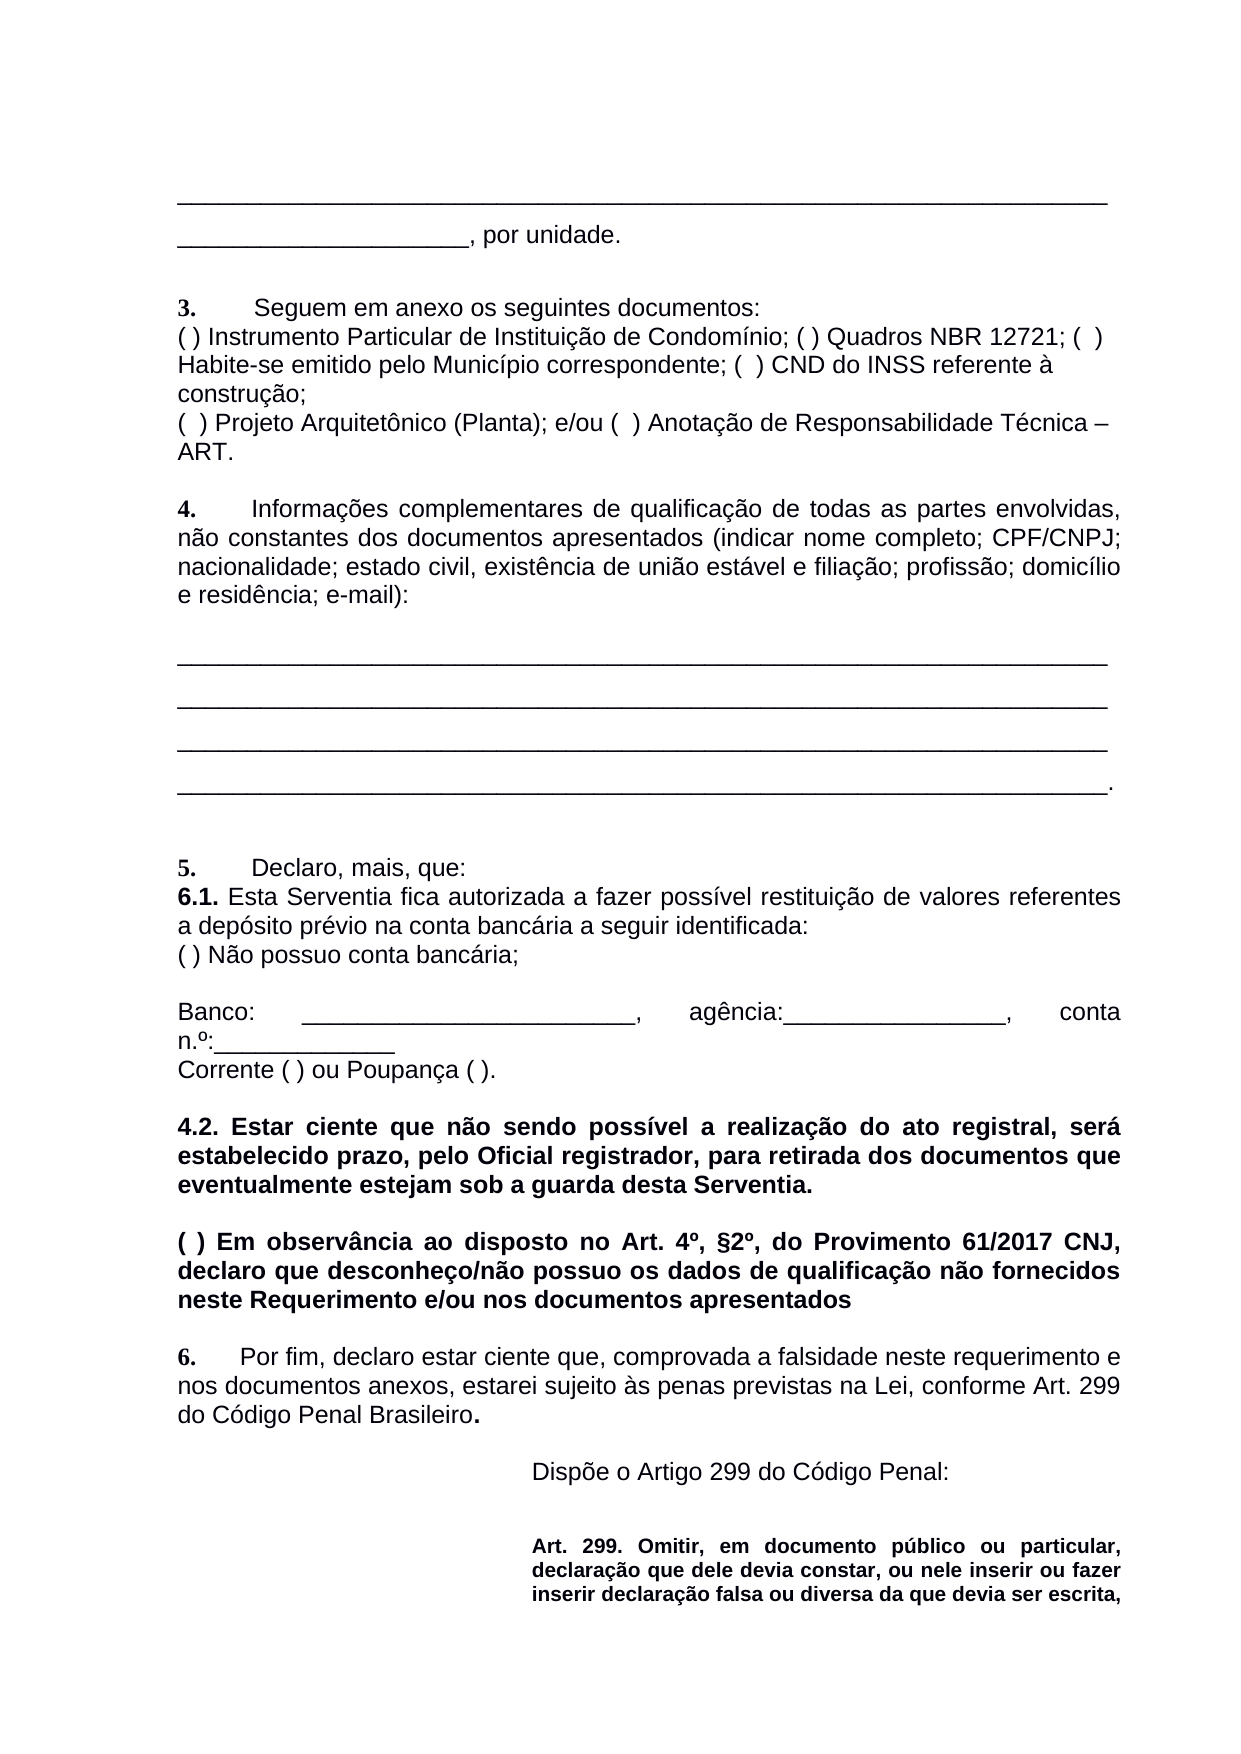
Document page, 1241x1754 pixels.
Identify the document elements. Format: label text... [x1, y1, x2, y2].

text Banco: ________________________, agência:________________, conta n.º:_____________ [177, 997, 1122, 1055]
list Declaro, mais, que: [177, 853, 1122, 882]
text 6.1. Esta Serventia fica autorizada a fazer possível restituição de valores referentes a depósito prévio na conta bancária a seguir identificada: [177, 882, 1122, 940]
text ( ) Instrumento Particular de Instituição de Condomínio; ( ) Quadros NBR 12721; ( ) Habite-se emitido pelo Município correspondente; ( ) CND do INSS referente à construção; [177, 321, 1122, 408]
text ( ) Em observância ao disposto no Art. 4º, §2º, do Provimento 61/2017 CNJ, declaro que desconheço/não possuo os dados de qualificação não fornecidos neste Requerimento e/ou nos documentos apresentados [177, 1227, 1122, 1313]
text ____________________________________________________________________________________________________________________________________________________________________________________________________________________________________________________________________________. [177, 638, 1122, 796]
text 4.2. Estar ciente que não sendo possível a realização do ato registral, será estabelecido prazo, pelo Oficial registrador, para retirada dos documentos que eventualmente estejam sob a guarda desta Serventia. [177, 1112, 1122, 1198]
text Art. 299. Omitir, em documento público ou particular, declaração que dele devia constar, ou nele inserir ou fazer inserir declaração falsa ou diversa da que devia ser escrita, [532, 1534, 1122, 1606]
list Seguem em anexo os seguintes documentos: [177, 293, 1122, 321]
text Dispõe o Artigo 299 do Código Penal: [532, 1457, 1128, 1486]
text ( ) Projeto Arquitetônico (Planta); e/ou ( ) Anotação de Responsabilidade Técnica – ART. [177, 408, 1122, 465]
list Por fim, declaro estar ciente que, comprovada a falsidade neste requerimento e nos documentos anexos, estarei sujeito às penas previstas na Lei, conforme Art. 299 do Código Penal Brasileiro. [177, 1342, 1122, 1429]
list Informações complementares de qualificação de todas as partes envolvidas, não constantes dos documentos apresentados (indicar nome completo; CPF/CNPJ; nacionalidade; estado civil, existência de união estável e filiação; profissão; domicílio e residência; e-mail): [177, 494, 1122, 609]
text ( ) Não possuo conta bancária; [177, 940, 1122, 968]
text Corrente ( ) ou Poupança ( ). [177, 1055, 1122, 1083]
text ________________________________________________________________________________________, por unidade. [177, 177, 1122, 249]
